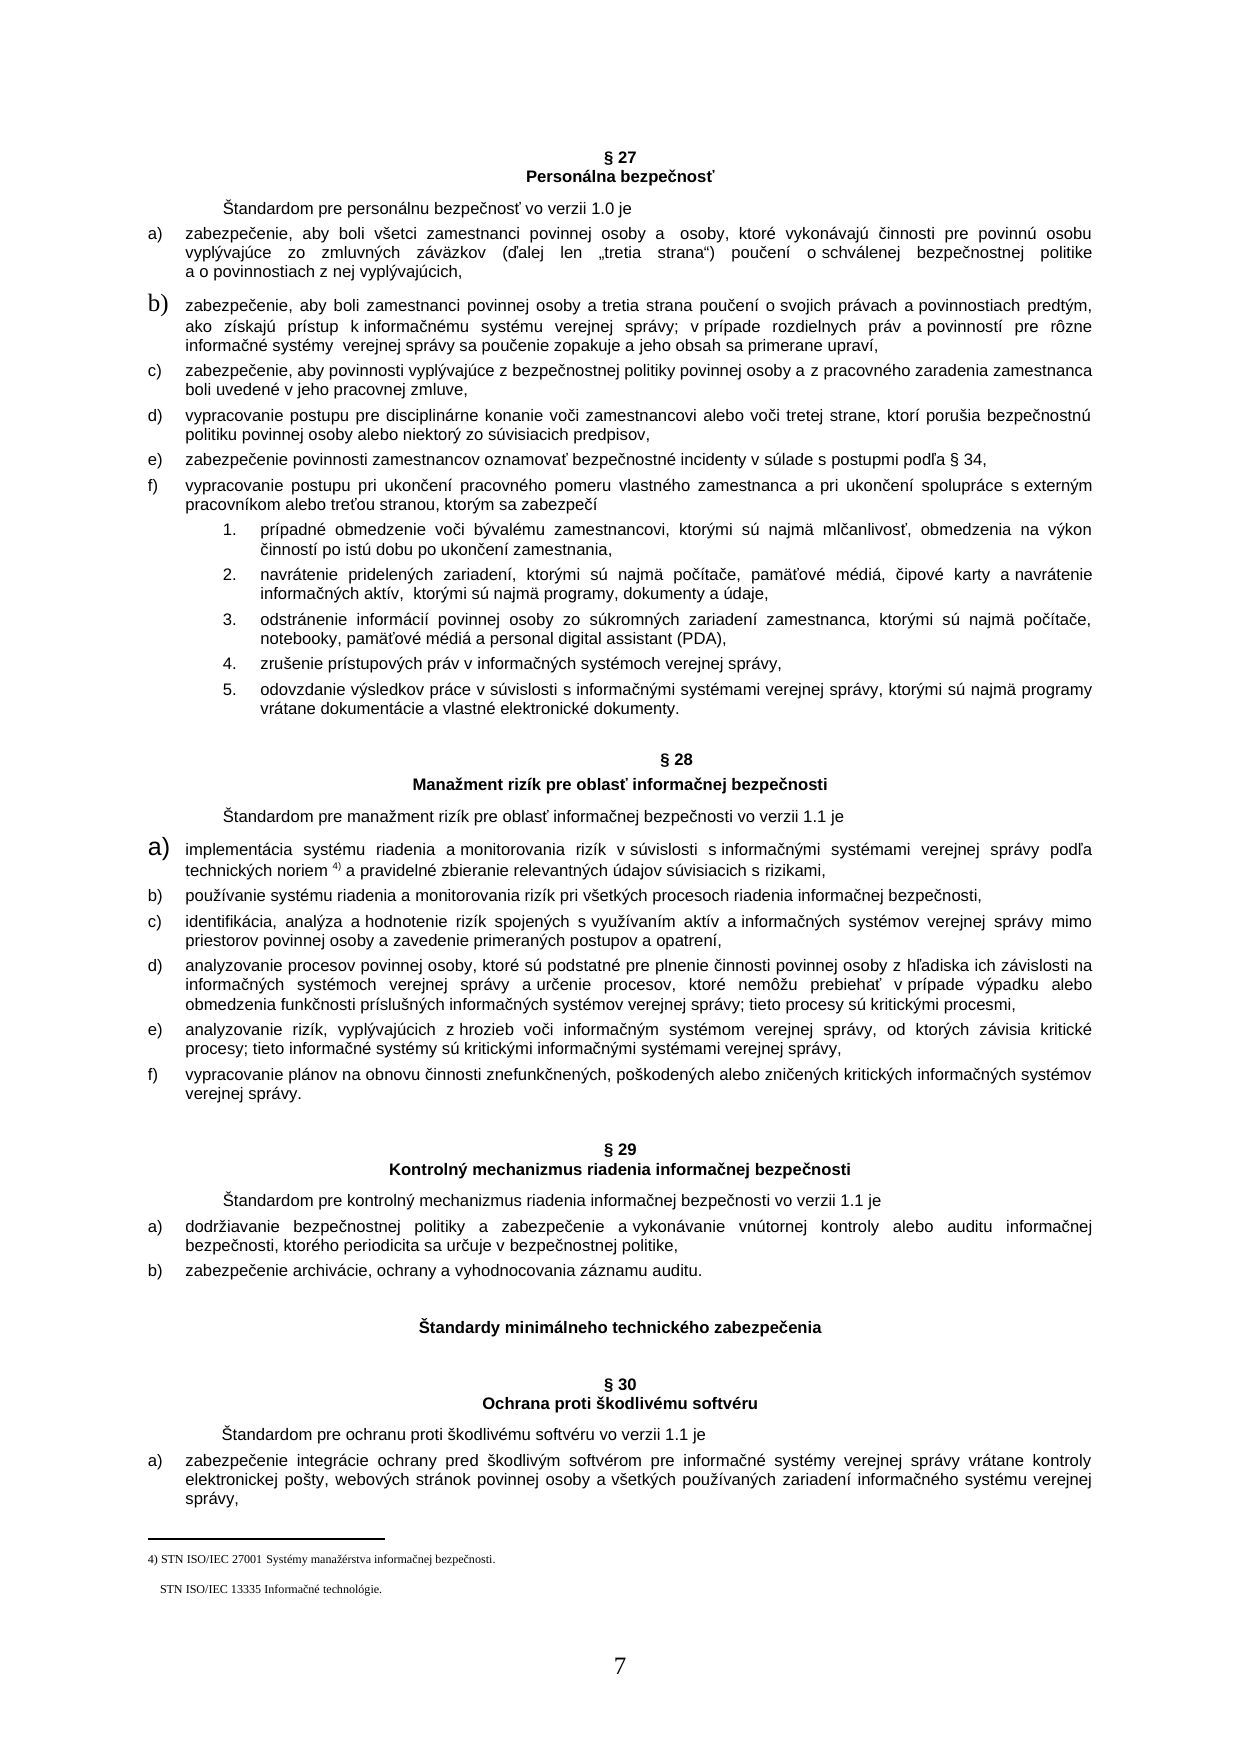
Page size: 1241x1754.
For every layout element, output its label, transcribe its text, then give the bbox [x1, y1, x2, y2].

list § 28 [185, 749, 1092, 768]
list odstránenie informácií povinnej osoby zo súkromných zariadení zamestnanca, ktorými sú najmä počítače, notebooky, pamäťové médiá a personal digital assistant (PDA), [223, 609, 1092, 648]
subtitle Manažment rizík pre oblasť informačnej bezpečnosti [148, 775, 1092, 794]
list ) STN ISO/IEC 27001 Systémy manažérstva informačnej bezpečnosti. [148, 1552, 1092, 1576]
list používanie systému riadenia a monitorovania rizík pri všetkých procesoch riadenia informačnej bezpečnosti, [148, 886, 1092, 905]
list zabezpečenie povinnosti zamestnancov oznamovať bezpečnostné incidenty v súlade s postupmi podľa § 34, [148, 450, 1092, 469]
list zabezpečenie, aby boli všetci zamestnanci povinnej osoby a osoby, ktoré vykonávajú činnosti pre povinnú osobu vyplývajúce zo zmluvných záväzkov (ďalej len „tretia strana“) poučení o schválenej bezpečnostnej politike a o povinnostiach z nej vyplývajúcich, [148, 224, 1092, 281]
list analyzovanie rizík, vyplývajúcich z hrozieb voči informačným systémom verejnej správy, od ktorých závisia kritické procesy; tieto informačné systémy sú kritickými informačnými systémami verejnej správy, [148, 1020, 1092, 1058]
list zrušenie prístupových práv v informačných systémoch verejnej správy, [223, 654, 1092, 673]
text Štandardom pre personálnu bezpečnosť vo verzii 1.0 je [148, 198, 1092, 218]
text Štandardom pre kontrolný mechanizmus riadenia informačnej bezpečnosti vo verzii 1.1 je [148, 1191, 1092, 1210]
list zabezpečenie integrácie ochrany pred škodlivým softvérom pre informačné systémy verejnej správy vrátane kontroly elektronickej pošty, webových stránok povinnej osoby a všetkých používaných zariadení informačného systému verejnej správy, [148, 1451, 1092, 1508]
list STN ISO/IEC 13335 Informačné technológie. [148, 1582, 1092, 1606]
list zabezpečenie archivácie, ochrany a vyhodnocovania záznamu auditu. [148, 1261, 1092, 1280]
list vypracovanie postupu pre disciplinárne konanie voči zamestnancovi alebo voči tretej strane, ktorí porušia bezpečnostnú politiku povinnej osoby alebo niektorý zo súvisiacich predpisov, [148, 406, 1092, 444]
list implementácia systému riadenia a monitorovania rizík v súvislosti s informačnými systémami verejnej správy podľa technických noriem ) a pravidelné zbieranie relevantných údajov súvisiacich s rizikami, [148, 832, 1092, 880]
list odovzdanie výsledkov práce v súvislosti s informačnými systémami verejnej správy, ktorými sú najmä programy vrátane dokumentácie a vlastné elektronické dokumenty. [223, 679, 1092, 718]
list dodržiavanie bezpečnostnej politiky a zabezpečenie a vykonávanie vnútornej kontroly alebo auditu informačnej bezpečnosti, ktorého periodicita sa určuje v bezpečnostnej politike, [148, 1216, 1092, 1255]
text Štandardom pre ochranu proti škodlivému softvéru vo verzii 1.1 je [148, 1425, 1092, 1444]
list identifikácia, analýza a hodnotenie rizík spojených s využívaním aktív a informačných systémov verejnej správy mimo priestorov povinnej osoby a zavedenie primeraných postupov a opatrení, [148, 911, 1092, 950]
list vypracovanie plánov na obnovu činnosti znefunkčnených, poškodených alebo zničených kritických informačných systémov verejnej správy. [148, 1064, 1092, 1103]
subtitle § 30 [148, 1374, 1092, 1393]
subtitle Personálna bezpečnosť [148, 167, 1092, 186]
text Štandardom pre manažment rizík pre oblasť informačnej bezpečnosti vo verzii 1.1 je [148, 806, 1092, 826]
subtitle § 29 [148, 1140, 1092, 1159]
list zabezpečenie, aby boli zamestnanci povinnej osoby a tretia strana poučení o svojich právach a povinnostiach predtým, ako získajú prístup k informačnému systému verejnej správy; v prípade rozdielnych práv a povinností pre rôzne informačné systémy verejnej správy sa poučenie zopakuje a jeho obsah sa primerane upraví, [148, 288, 1092, 355]
subtitle Kontrolný mechanizmus riadenia informačnej bezpečnosti [148, 1159, 1092, 1178]
list vypracovanie postupu pri ukončení pracovného pomeru vlastného zamestnanca a pri ukončení spolupráce s externým pracovníkom alebo treťou stranou, ktorým sa zabezpečí [148, 476, 1092, 514]
list prípadné obmedzenie voči bývalému zamestnancovi, ktorými sú najmä mlčanlivosť, obmedzenia na výkon činností po istú dobu po ukončení zamestnania, [223, 520, 1092, 558]
list navrátenie pridelených zariadení, ktorými sú najmä počítače, pamäťové médiá, čipové karty a navrátenie informačných aktív, ktorými sú najmä programy, dokumenty a údaje, [223, 565, 1092, 603]
subtitle Ochrana proti škodlivému softvéru [148, 1393, 1092, 1413]
subtitle Štandardy minimálneho technického zabezpečenia [148, 1318, 1092, 1337]
subtitle § 27 [148, 148, 1092, 167]
list zabezpečenie, aby povinnosti vyplývajúce z bezpečnostnej politiky povinnej osoby a z pracovného zaradenia zamestnanca boli uvedené v jeho pracovnej zmluve, [148, 361, 1092, 399]
list analyzovanie procesov povinnej osoby, ktoré sú podstatné pre plnenie činnosti povinnej osoby z hľadiska ich závislosti na informačných systémoch verejnej správy a určenie procesov, ktoré nemôžu prebiehať v prípade výpadku alebo obmedzenia funkčnosti príslušných informačných systémov verejnej správy; tieto procesy sú kritickými procesmi, [148, 956, 1092, 1013]
